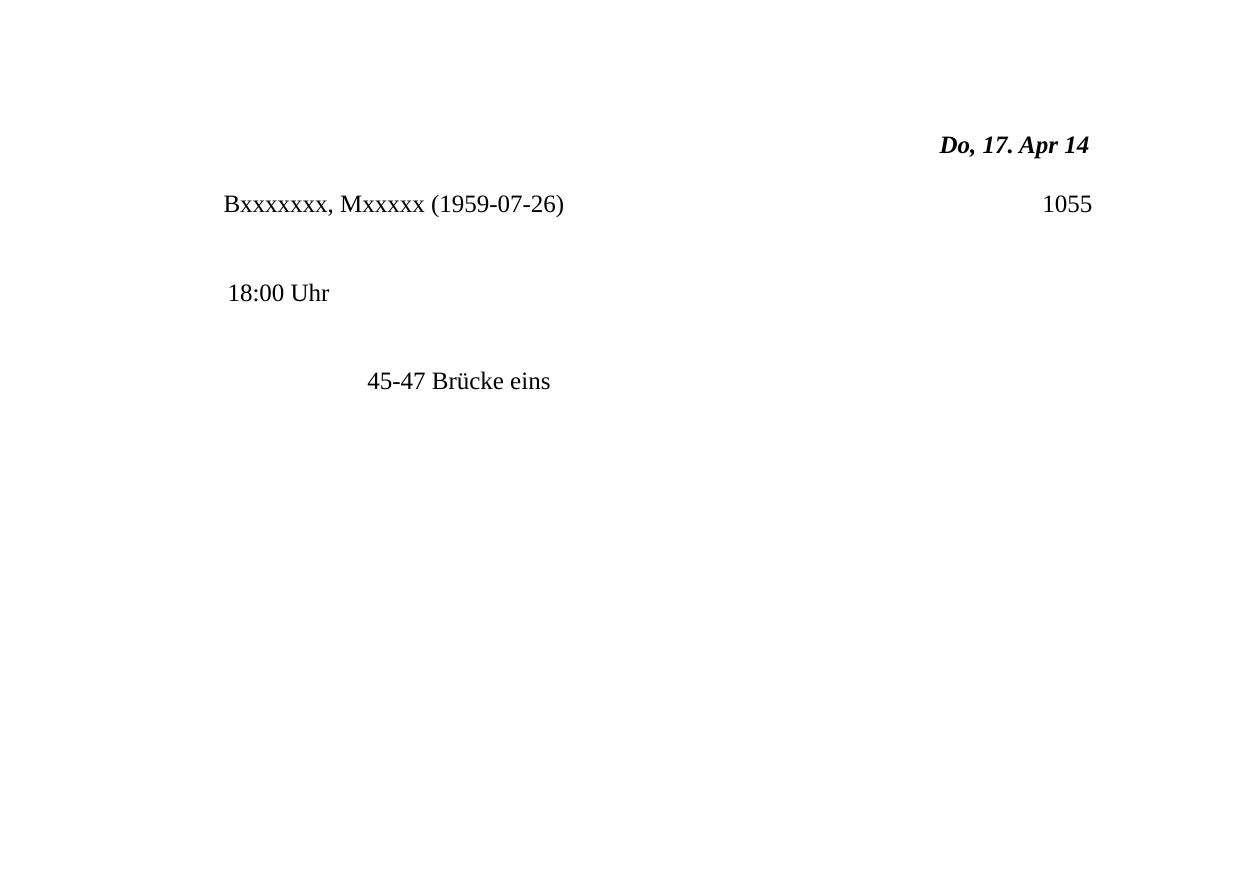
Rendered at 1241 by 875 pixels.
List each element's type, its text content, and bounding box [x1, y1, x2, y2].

list Bxxxxxxx, Mxxxxx (1959-07-26) 1055 [112, 189, 1122, 218]
list 18:00 Uhr [116, 278, 1122, 307]
list 45-47 Brücke eins [117, 366, 1122, 395]
text Do, 17. Apr 14 [118, 131, 1122, 159]
